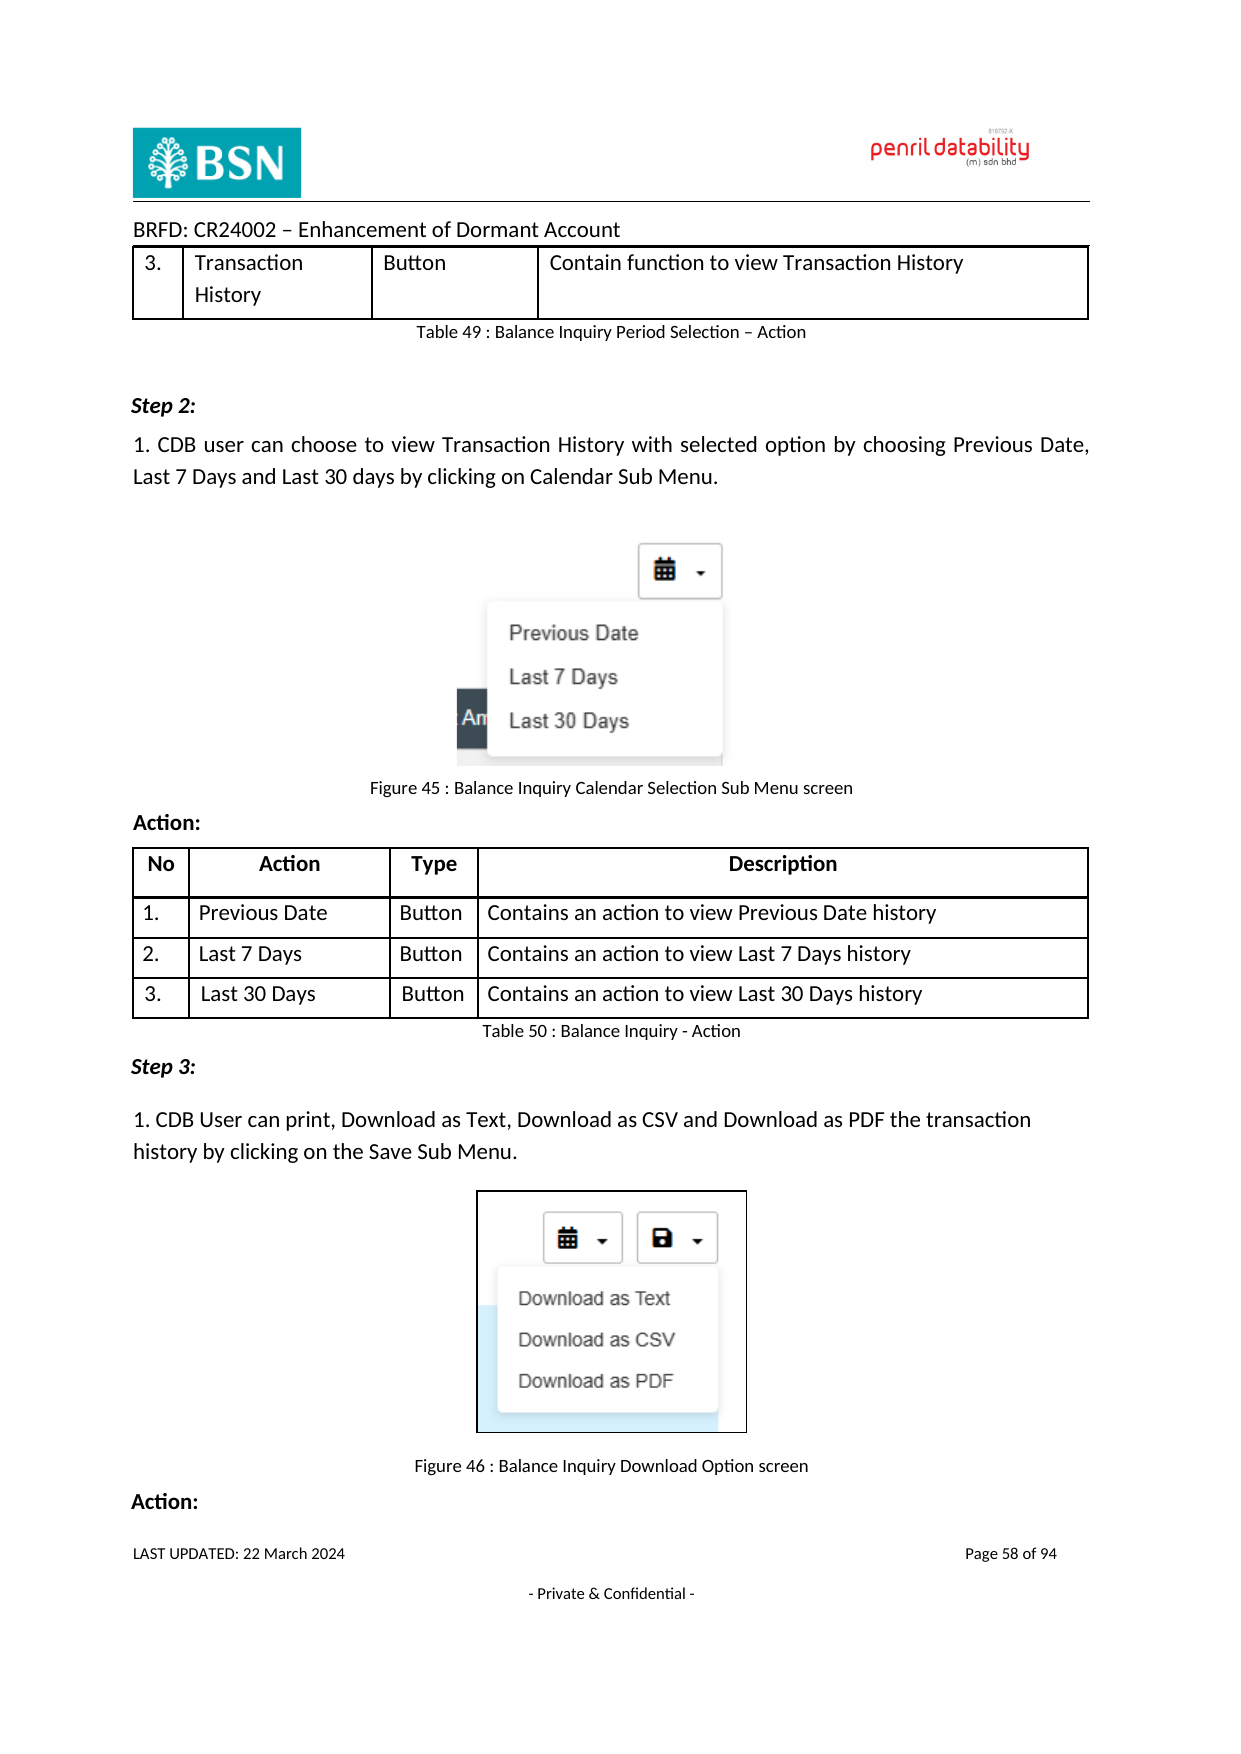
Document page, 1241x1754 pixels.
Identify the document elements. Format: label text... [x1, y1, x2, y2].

table_cell Transaction History [184, 248, 371, 318]
text Step 2: [131, 391, 1092, 419]
table_cell Button [391, 899, 477, 937]
table_header Description [479, 849, 1087, 896]
table_cell Contains an action to view Previous Date history [479, 899, 1087, 937]
table_cell 3. [134, 248, 182, 318]
text Table 49 : Balance Inquiry Period Selection – Action [133, 320, 1090, 343]
text 1. CDB user can choose to view Transaction History with selected option by choosing Previous Date, Last 7 Days and Last 30 days by clicking on Calendar Sub Menu. [133, 430, 1092, 490]
table_header Type [391, 849, 477, 896]
table_cell 3. [134, 979, 188, 1017]
table_cell Contain function to view Transaction History [539, 248, 1087, 318]
table_cell 1. [134, 899, 188, 937]
table_header Action [190, 849, 389, 896]
table_cell Button [391, 939, 477, 977]
table_cell Previous Date [190, 899, 389, 937]
text Action: [133, 808, 1090, 837]
table_cell Last 30 Days [190, 979, 389, 1017]
table_cell Contains an action to view Last 30 Days history [479, 979, 1087, 1017]
table_header No [134, 849, 188, 896]
table_cell Last 7 Days [190, 939, 389, 977]
text Figure 46 : Balance Inquiry Download Option screen [133, 1454, 1090, 1477]
text 1. CDB User can print, Download as Text, Download as CSV and Download as PDF the transaction history by clicking on the Save Sub Menu. [133, 1105, 1092, 1165]
table_cell 2. [134, 939, 188, 977]
table_cell Button [373, 248, 537, 318]
text Action: [131, 1487, 1092, 1515]
text Step 3: [131, 1052, 1092, 1080]
text Table 50 : Balance Inquiry - Action [133, 1019, 1090, 1042]
text Figure 45 : Balance Inquiry Calendar Selection Sub Menu screen [133, 776, 1090, 799]
table_cell Button [391, 979, 477, 1017]
table_cell Contains an action to view Last 7 Days history [479, 939, 1087, 977]
